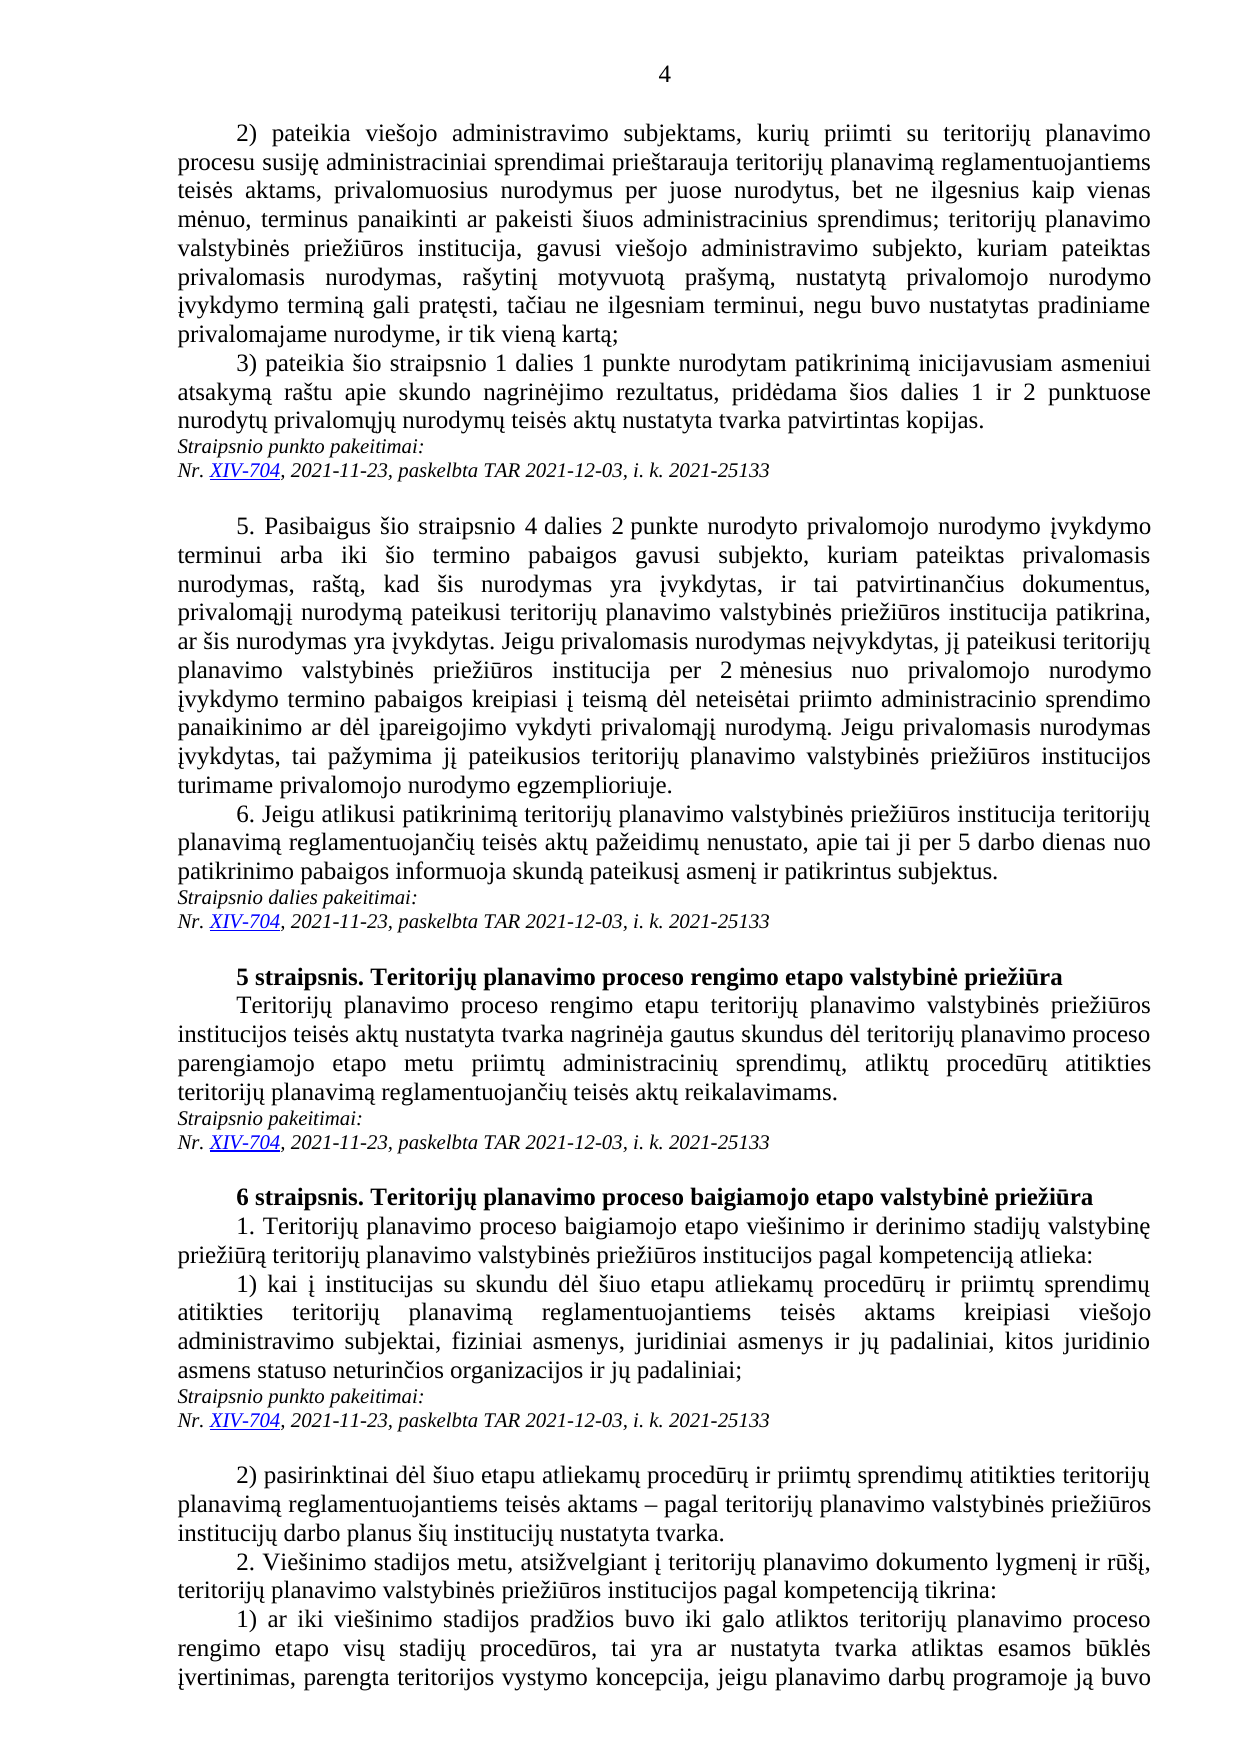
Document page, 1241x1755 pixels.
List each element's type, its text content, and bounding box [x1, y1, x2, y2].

text 5. Pasibaigus šio straipsnio 4 dalies 2 punkte nurodyto privalomojo nurodymo įvykdymo terminui arba iki šio termino pabaigos gavusi subjekto, kuriam pateiktas privalomasis nurodymas, raštą, kad šis nurodymas yra įvykdytas, ir tai patvirtinančius dokumentus, privalomąjį nurodymą pateikusi teritorijų planavimo valstybinės priežiūros institucija patikrina, ar šis nurodymas yra įvykdytas. Jeigu privalomasis nurodymas neįvykdytas, jį pateikusi teritorijų planavimo valstybinės priežiūros institucija per 2 mėnesius nuo privalomojo nurodymo įvykdymo termino pabaigos kreipiasi į teismą dėl neteisėtai priimto administracinio sprendimo panaikinimo ar dėl įpareigojimo vykdyti privalomąjį nurodymą. Jeigu privalomasis nurodymas įvykdytas, tai pažymima jį pateikusios teritorijų planavimo valstybinės priežiūros institucijos turimame privalomojo nurodymo egzemplioriuje. [177, 511, 1152, 799]
text Nr. XIV-704, 2021-11-23, paskelbta TAR 2021-12-03, i. k. 2021-25133 [177, 909, 1152, 933]
text Straipsnio punkto pakeitimai: [177, 1384, 1152, 1408]
text 5 straipsnis. Teritorijų planavimo proceso rengimo etapo valstybinė priežiūra [177, 962, 1152, 991]
text 6 straipsnis. Teritorijų planavimo proceso baigiamojo etapo valstybinė priežiūra [177, 1182, 1152, 1211]
text Nr. XIV-704, 2021-11-23, paskelbta TAR 2021-12-03, i. k. 2021-25133 [177, 1408, 1152, 1432]
text 6. Jeigu atlikusi patikrinimą teritorijų planavimo valstybinės priežiūros institucija teritorijų planavimą reglamentuojančių teisės aktų pažeidimų nenustato, apie tai ji per 5 darbo dienas nuo patikrinimo pabaigos informuoja skundą pateikusį asmenį ir patikrintus subjektus. [177, 799, 1152, 885]
text 1) ar iki viešinimo stadijos pradžios buvo iki galo atliktos teritorijų planavimo proceso rengimo etapo visų stadijų procedūros, tai yra ar nustatyta tvarka atliktas esamos būklės įvertinimas, parengta teritorijos vystymo koncepcija, jeigu planavimo darbų programoje ją buvo [177, 1604, 1152, 1691]
text Straipsnio pakeitimai: [177, 1106, 1152, 1130]
text 2) pasirinktinai dėl šiuo etapu atliekamų procedūrų ir priimtų sprendimų atitikties teritorijų planavimą reglamentuojantiems teisės aktams – pagal teritorijų planavimo valstybinės priežiūros institucijų darbo planus šių institucijų nustatyta tvarka. [177, 1461, 1152, 1547]
text Straipsnio punkto pakeitimai: [177, 434, 1152, 458]
text 3) pateikia šio straipsnio 1 dalies 1 punkte nurodytam patikrinimą inicijavusiam asmeniui atsakymą raštu apie skundo nagrinėjimo rezultatus, pridėdama šios dalies 1 ir 2 punktuose nurodytų privalomųjų nurodymų teisės aktų nustatyta tvarka patvirtintas kopijas. [177, 348, 1152, 434]
text Teritorijų planavimo proceso rengimo etapu teritorijų planavimo valstybinės priežiūros institucijos teisės aktų nustatyta tvarka nagrinėja gautus skundus dėl teritorijų planavimo proceso parengiamojo etapo metu priimtų administracinių sprendimų, atliktų procedūrų atitikties teritorijų planavimą reglamentuojančių teisės aktų reikalavimams. [177, 991, 1152, 1106]
text Nr. XIV-704, 2021-11-23, paskelbta TAR 2021-12-03, i. k. 2021-25133 [177, 458, 1152, 482]
text Nr. XIV-704, 2021-11-23, paskelbta TAR 2021-12-03, i. k. 2021-25133 [177, 1130, 1152, 1154]
text Straipsnio dalies pakeitimai: [177, 885, 1152, 909]
text 1) kai į institucijas su skundu dėl šiuo etapu atliekamų procedūrų ir priimtų sprendimų atitikties teritorijų planavimą reglamentuojantiems teisės aktams kreipiasi viešojo administravimo subjektai, fiziniai asmenys, juridiniai asmenys ir jų padaliniai, kitos juridinio asmens statuso neturinčios organizacijos ir jų padaliniai; [177, 1269, 1152, 1384]
text 2) pateikia viešojo administravimo subjektams, kurių priimti su teritorijų planavimo procesu susiję administraciniai sprendimai prieštarauja teritorijų planavimą reglamentuojantiems teisės aktams, privalomuosius nurodymus per juose nurodytus, bet ne ilgesnius kaip vienas mėnuo, terminus panaikinti ar pakeisti šiuos administracinius sprendimus; teritorijų planavimo valstybinės priežiūros institucija, gavusi viešojo administravimo subjekto, kuriam pateiktas privalomasis nurodymas, rašytinį motyvuotą prašymą, nustatytą privalomojo nurodymo įvykdymo terminą gali pratęsti, tačiau ne ilgesniam terminui, negu buvo nustatytas pradiniame privalomajame nurodyme, ir tik vieną kartą; [177, 118, 1152, 348]
text 2. Viešinimo stadijos metu, atsižvelgiant į teritorijų planavimo dokumento lygmenį ir rūšį, teritorijų planavimo valstybinės priežiūros institucijos pagal kompetenciją tikrina: [177, 1547, 1152, 1604]
text 1. Teritorijų planavimo proceso baigiamojo etapo viešinimo ir derinimo stadijų valstybinę priežiūrą teritorijų planavimo valstybinės priežiūros institucijos pagal kompetenciją atlieka: [177, 1211, 1152, 1269]
